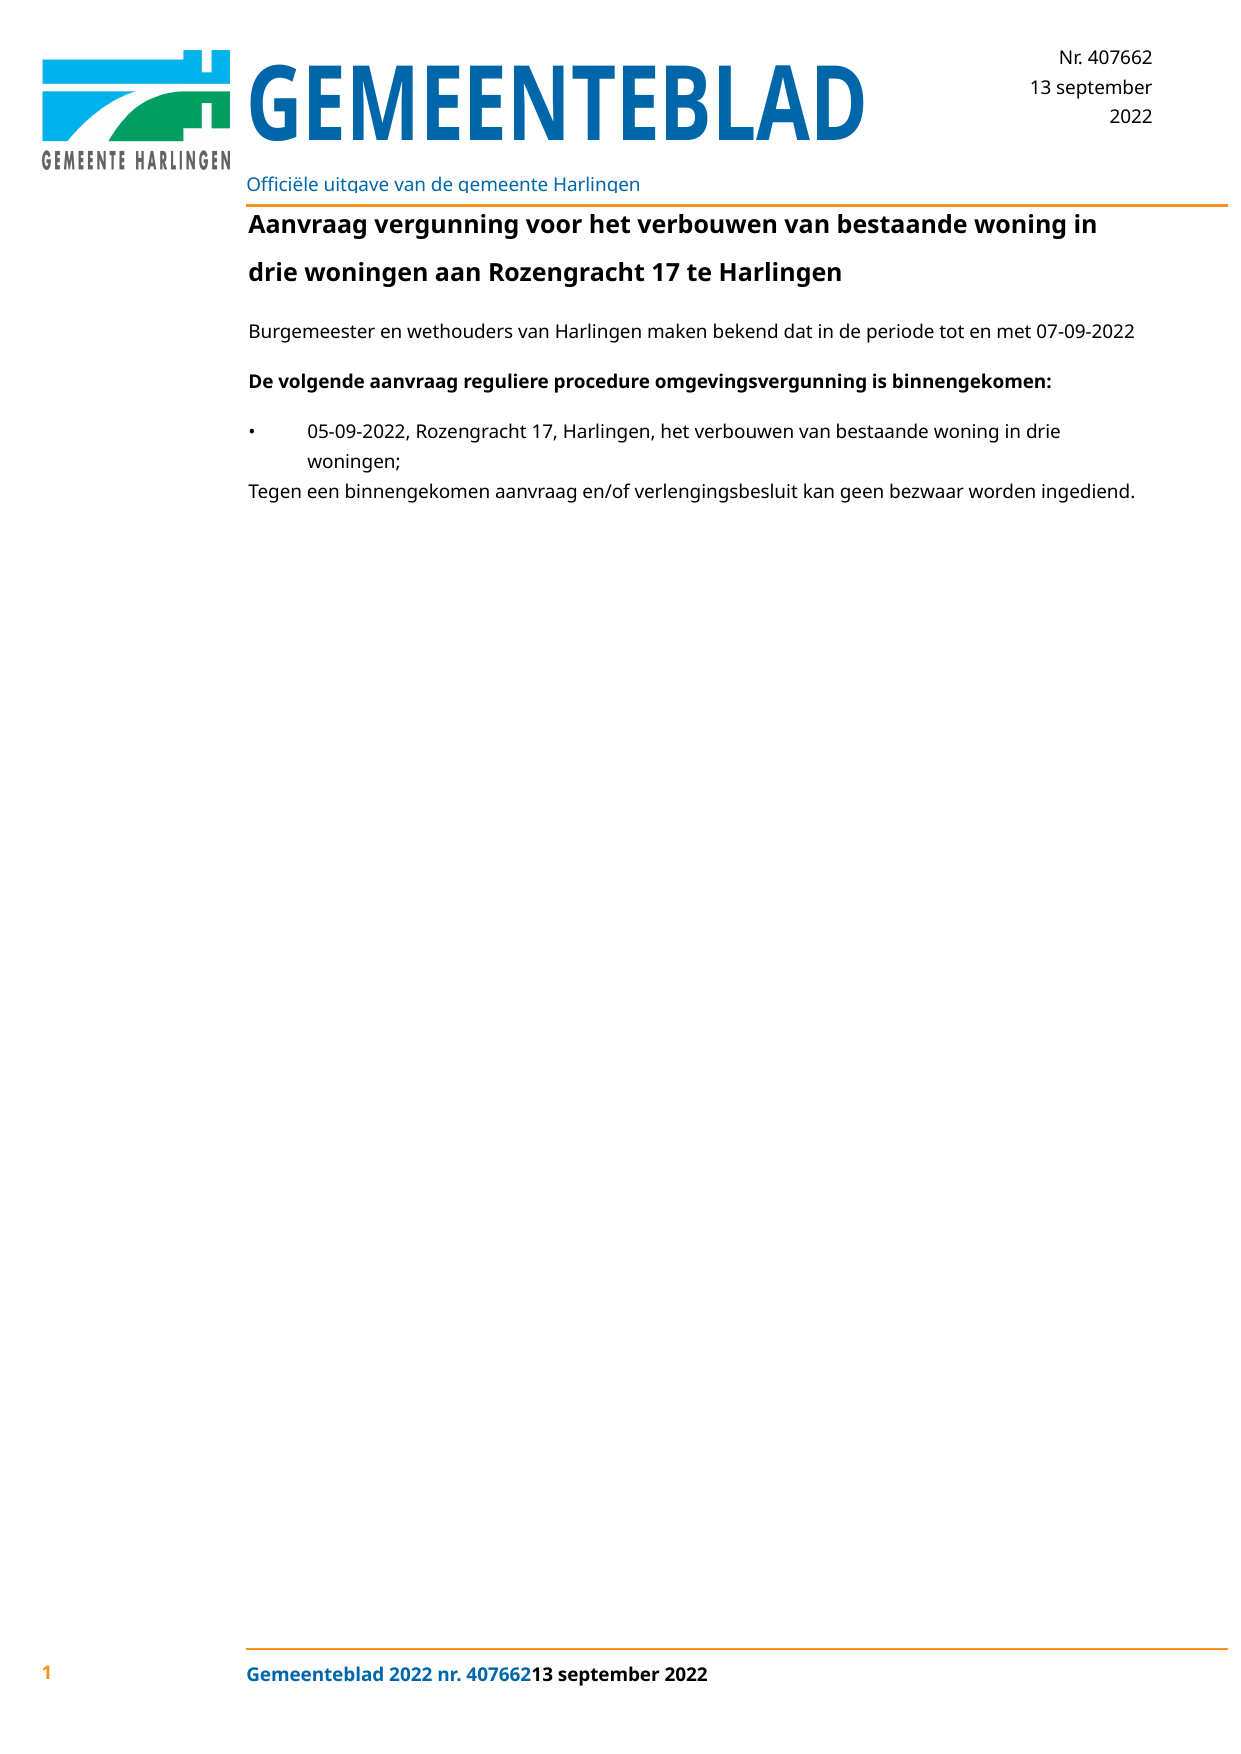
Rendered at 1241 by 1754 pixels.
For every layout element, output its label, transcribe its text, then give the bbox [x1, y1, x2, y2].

text Burgemeester en wethouders van Harlingen maken bekend dat in de periode tot en met 07-09-2022 [248, 318, 1152, 344]
text Aanvraag vergunning voor het verbouwen van bestaande woning in drie woningen aan Rozengracht 17 te Harlingen [248, 207, 1152, 288]
list 05-09-2022, Rozengracht 17, Harlingen, het verbouwen van bestaande woning in drie woningen; [248, 419, 1152, 474]
text De volgende aanvraag reguliere procedure omgevingsvergunning is binnengekomen: [248, 368, 1152, 394]
picture [41, 47, 231, 172]
text Tegen een binnengekomen aanvraag en/of verlengingsbesluit kan geen bezwaar worden ingediend. [248, 478, 1152, 504]
